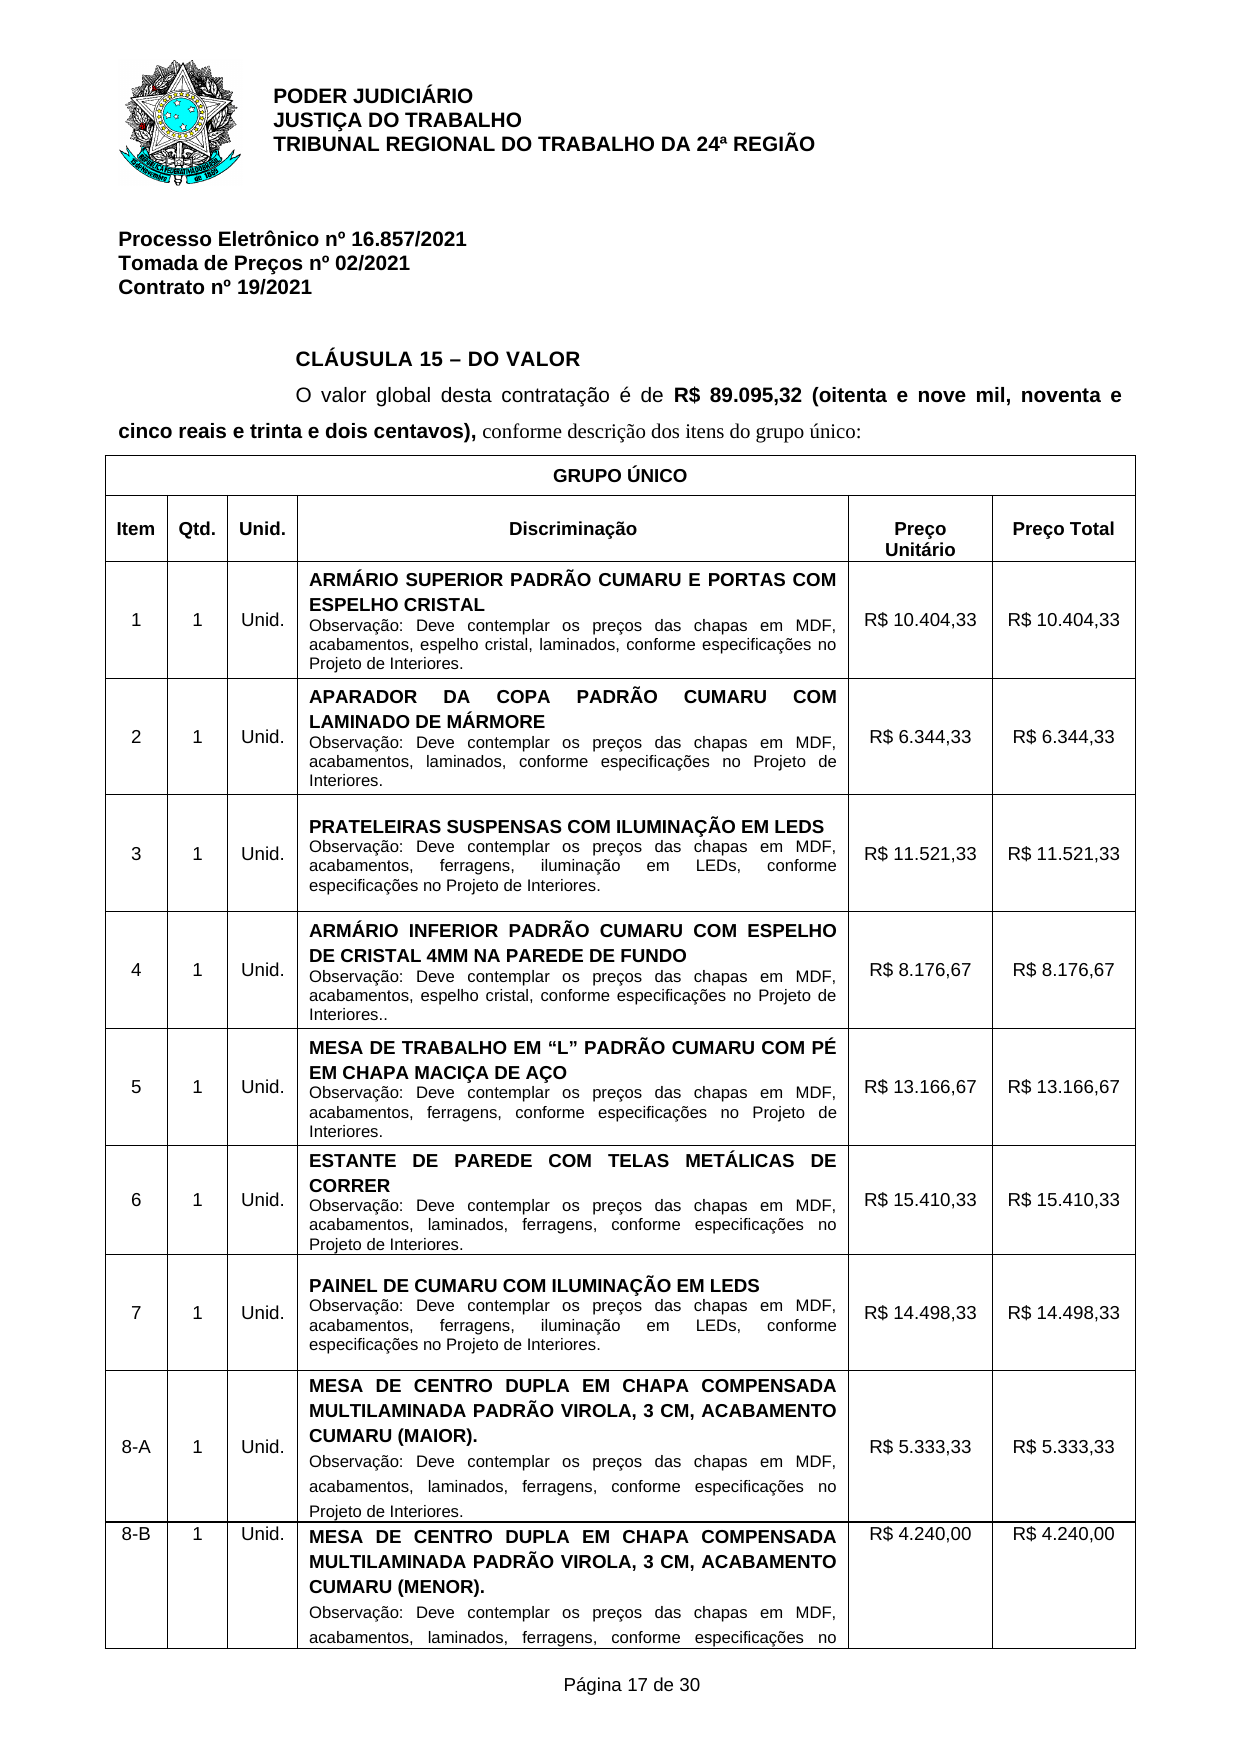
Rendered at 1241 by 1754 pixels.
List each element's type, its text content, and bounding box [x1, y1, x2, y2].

table_cell 1 [168, 1523, 227, 1647]
table_cell APARADOR DA COPA PADRÃO CUMARU COM LAMINADO DE MÁRMORE Observação: Deve contemplar os preços das chapas em MDF, acabamentos, laminados, conforme especificações no Projeto de Interiores. [298, 679, 848, 794]
table_cell 1 [168, 1029, 227, 1145]
table_cell Preço Total [993, 496, 1135, 561]
table_cell Discriminação [298, 496, 848, 561]
table_cell R$ 4.240,00 [993, 1523, 1135, 1647]
table_cell R$ 4.240,00 [849, 1523, 992, 1647]
text O valor global desta contratação é de R$ 89.095,32 (oitenta e nove mil, noventa e cinco reais e trinta e dois centavos), conforme descrição dos itens do grupo único: [118, 383, 1122, 443]
table_cell R$ 5.333,33 [849, 1371, 992, 1521]
table_cell R$ 15.410,33 [993, 1146, 1135, 1253]
table_cell Preço Unitário [849, 496, 992, 561]
table_cell R$ 6.344,33 [849, 679, 992, 794]
table_header GRUPO ÚNICO [106, 456, 1135, 495]
table_cell PRATELEIRAS SUSPENSAS COM ILUMINAÇÃO EM LEDS Observação: Deve contemplar os preços das chapas em MDF, acabamentos, ferragens, iluminação em LEDs, conforme especificações no Projeto de Interiores. [298, 795, 848, 911]
table_cell MESA DE CENTRO DUPLA EM CHAPA COMPENSADA MULTILAMINADA PADRÃO VIROLA, 3 CM, ACABAMENTO CUMARU (MENOR). Observação: Deve contemplar os preços das chapas em MDF, acabamentos, laminados, ferragens, conforme especificações no [298, 1523, 848, 1647]
table_cell R$ 11.521,33 [993, 795, 1135, 911]
table_cell 8-B [106, 1523, 167, 1647]
table_cell Unid. [228, 912, 297, 1028]
table_cell Unid. [228, 1255, 297, 1370]
table_cell Qtd. [168, 496, 227, 561]
table_cell 3 [106, 795, 167, 911]
table_cell R$ 8.176,67 [993, 912, 1135, 1028]
table_cell R$ 8.176,67 [849, 912, 992, 1028]
table_cell Unid. [228, 562, 297, 677]
table_cell Item [106, 496, 167, 561]
table_cell Unid. [228, 496, 297, 561]
table_cell 1 [168, 1146, 227, 1253]
table_cell PAINEL DE CUMARU COM ILUMINAÇÃO EM LEDS Observação: Deve contemplar os preços das chapas em MDF, acabamentos, ferragens, iluminação em LEDs, conforme especificações no Projeto de Interiores. [298, 1255, 848, 1370]
table_cell ESTANTE DE PAREDE COM TELAS METÁLICAS DE CORRER Observação: Deve contemplar os preços das chapas em MDF, acabamentos, laminados, ferragens, conforme especificações no Projeto de Interiores. [298, 1146, 848, 1253]
table_cell R$ 15.410,33 [849, 1146, 992, 1253]
table_cell 1 [168, 562, 227, 677]
table_cell 1 [168, 679, 227, 794]
table_cell R$ 13.166,67 [993, 1029, 1135, 1145]
table_cell 2 [106, 679, 167, 794]
text CLÁUSULA 15 – DO VALOR [118, 347, 1119, 371]
table_cell Unid. [228, 679, 297, 794]
table_cell MESA DE TRABALHO EM “L” PADRÃO CUMARU COM PÉ EM CHAPA MACIÇA DE AÇO Observação: Deve contemplar os preços das chapas em MDF, acabamentos, ferragens, conforme especificações no Projeto de Interiores. [298, 1029, 848, 1145]
table_cell 7 [106, 1255, 167, 1370]
table_cell 4 [106, 912, 167, 1028]
table_cell Unid. [228, 1029, 297, 1145]
table_cell 1 [168, 1255, 227, 1370]
table_cell R$ 5.333,33 [993, 1371, 1135, 1521]
table_cell R$ 14.498,33 [993, 1255, 1135, 1370]
table_cell R$ 10.404,33 [849, 562, 992, 677]
table_cell ARMÁRIO INFERIOR PADRÃO CUMARU COM ESPELHO DE CRISTAL 4MM NA PAREDE DE FUNDO Observação: Deve contemplar os preços das chapas em MDF, acabamentos, espelho cristal, conforme especificações no Projeto de Interiores.. [298, 912, 848, 1028]
table_cell 6 [106, 1146, 167, 1253]
table_cell ARMÁRIO SUPERIOR PADRÃO CUMARU E PORTAS COM ESPELHO CRISTAL Observação: Deve contemplar os preços das chapas em MDF, acabamentos, espelho cristal, laminados, conforme especificações no Projeto de Interiores. [298, 562, 848, 677]
table_cell R$ 14.498,33 [849, 1255, 992, 1370]
table_cell Unid. [228, 1146, 297, 1253]
table_cell Unid. [228, 795, 297, 911]
table_cell 1 [168, 795, 227, 911]
table_cell MESA DE CENTRO DUPLA EM CHAPA COMPENSADA MULTILAMINADA PADRÃO VIROLA, 3 CM, ACABAMENTO CUMARU (MAIOR). Observação: Deve contemplar os preços das chapas em MDF, acabamentos, laminados, ferragens, conforme especificações no Projeto de Interiores. [298, 1371, 848, 1521]
table_cell 5 [106, 1029, 167, 1145]
table_cell 1 [168, 1371, 227, 1521]
table_cell Unid. [228, 1523, 297, 1647]
table_cell 1 [168, 912, 227, 1028]
table_cell R$ 13.166,67 [849, 1029, 992, 1145]
table_cell Unid. [228, 1371, 297, 1521]
picture [118, 59, 243, 186]
table_cell 8-A [106, 1371, 167, 1521]
table_cell R$ 6.344,33 [993, 679, 1135, 794]
table_cell 1 [106, 562, 167, 677]
table_cell R$ 10.404,33 [993, 562, 1135, 677]
table_cell R$ 11.521,33 [849, 795, 992, 911]
